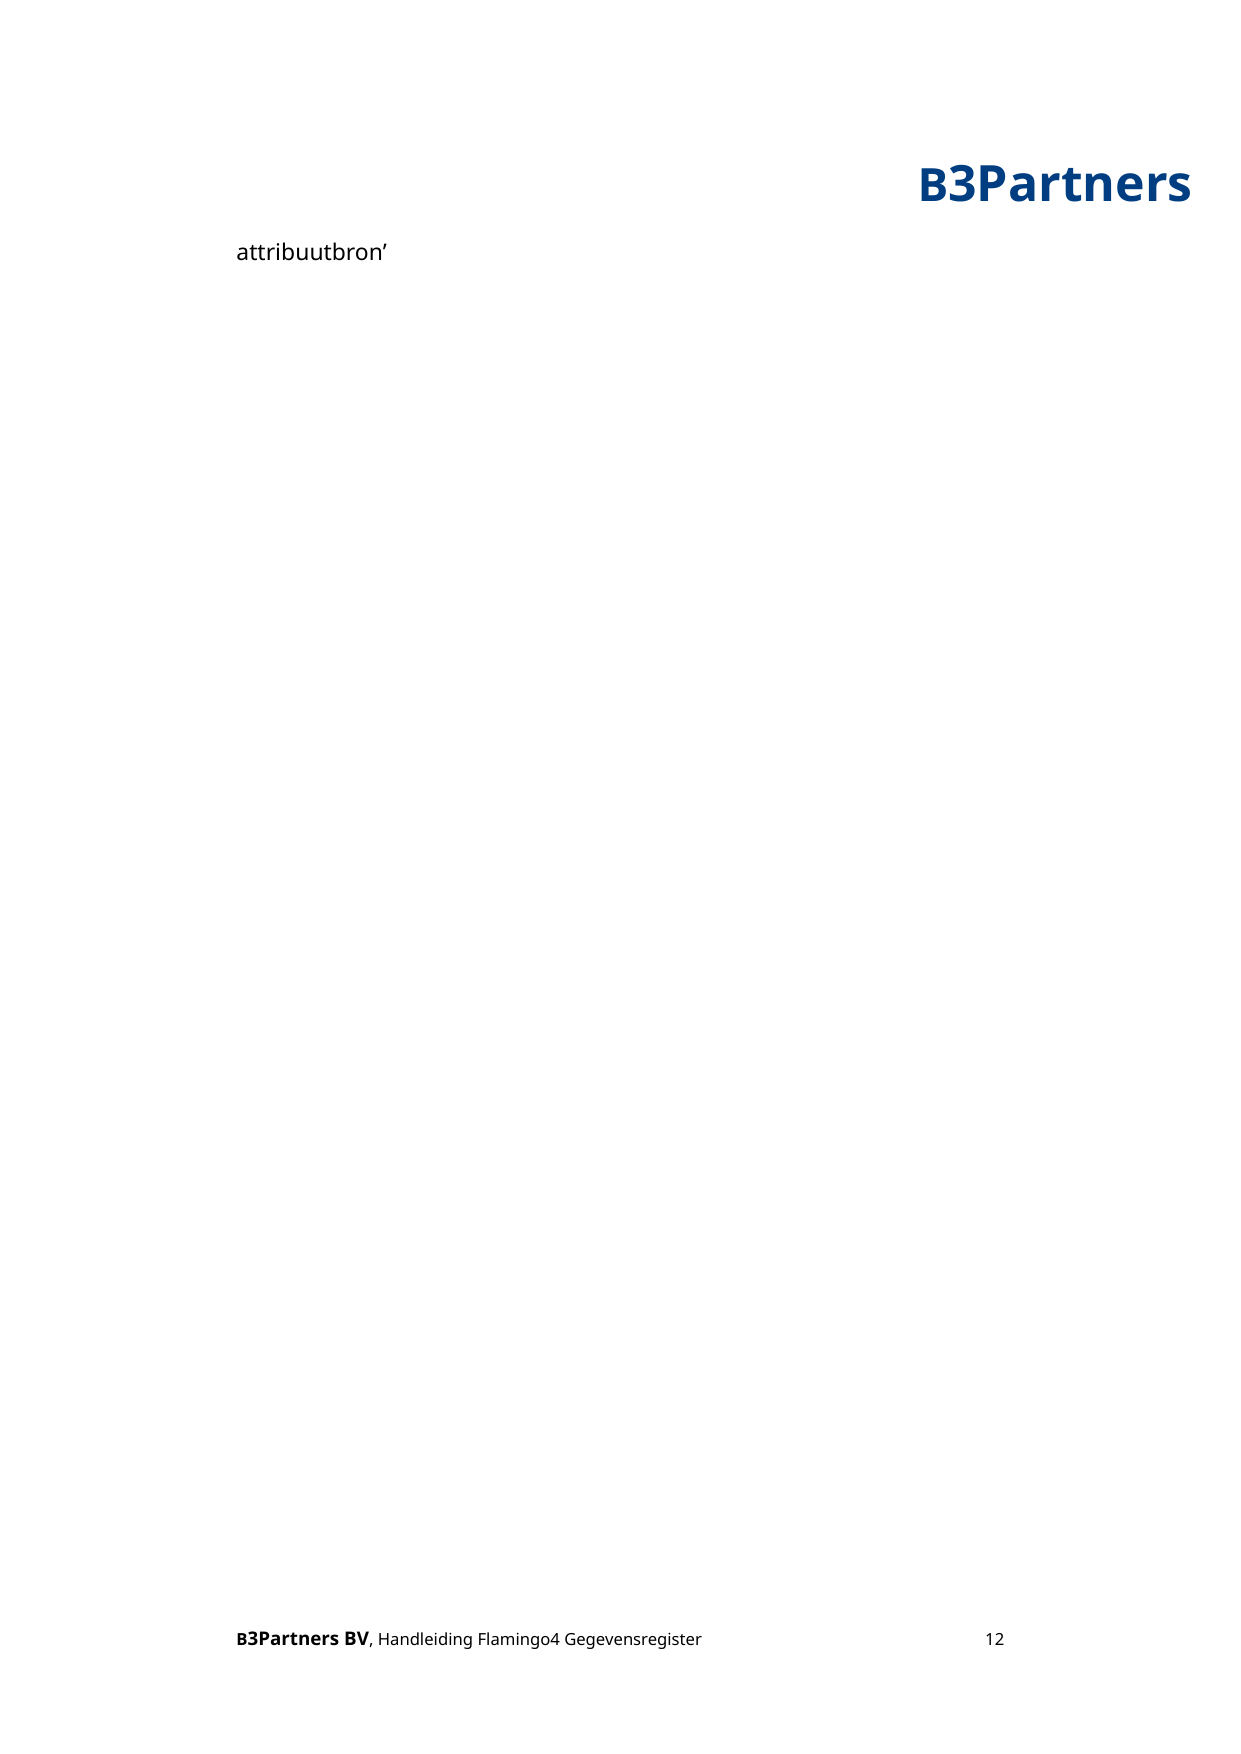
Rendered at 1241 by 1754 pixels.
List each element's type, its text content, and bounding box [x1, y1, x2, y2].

text attribuutbron’ [236, 236, 1004, 268]
